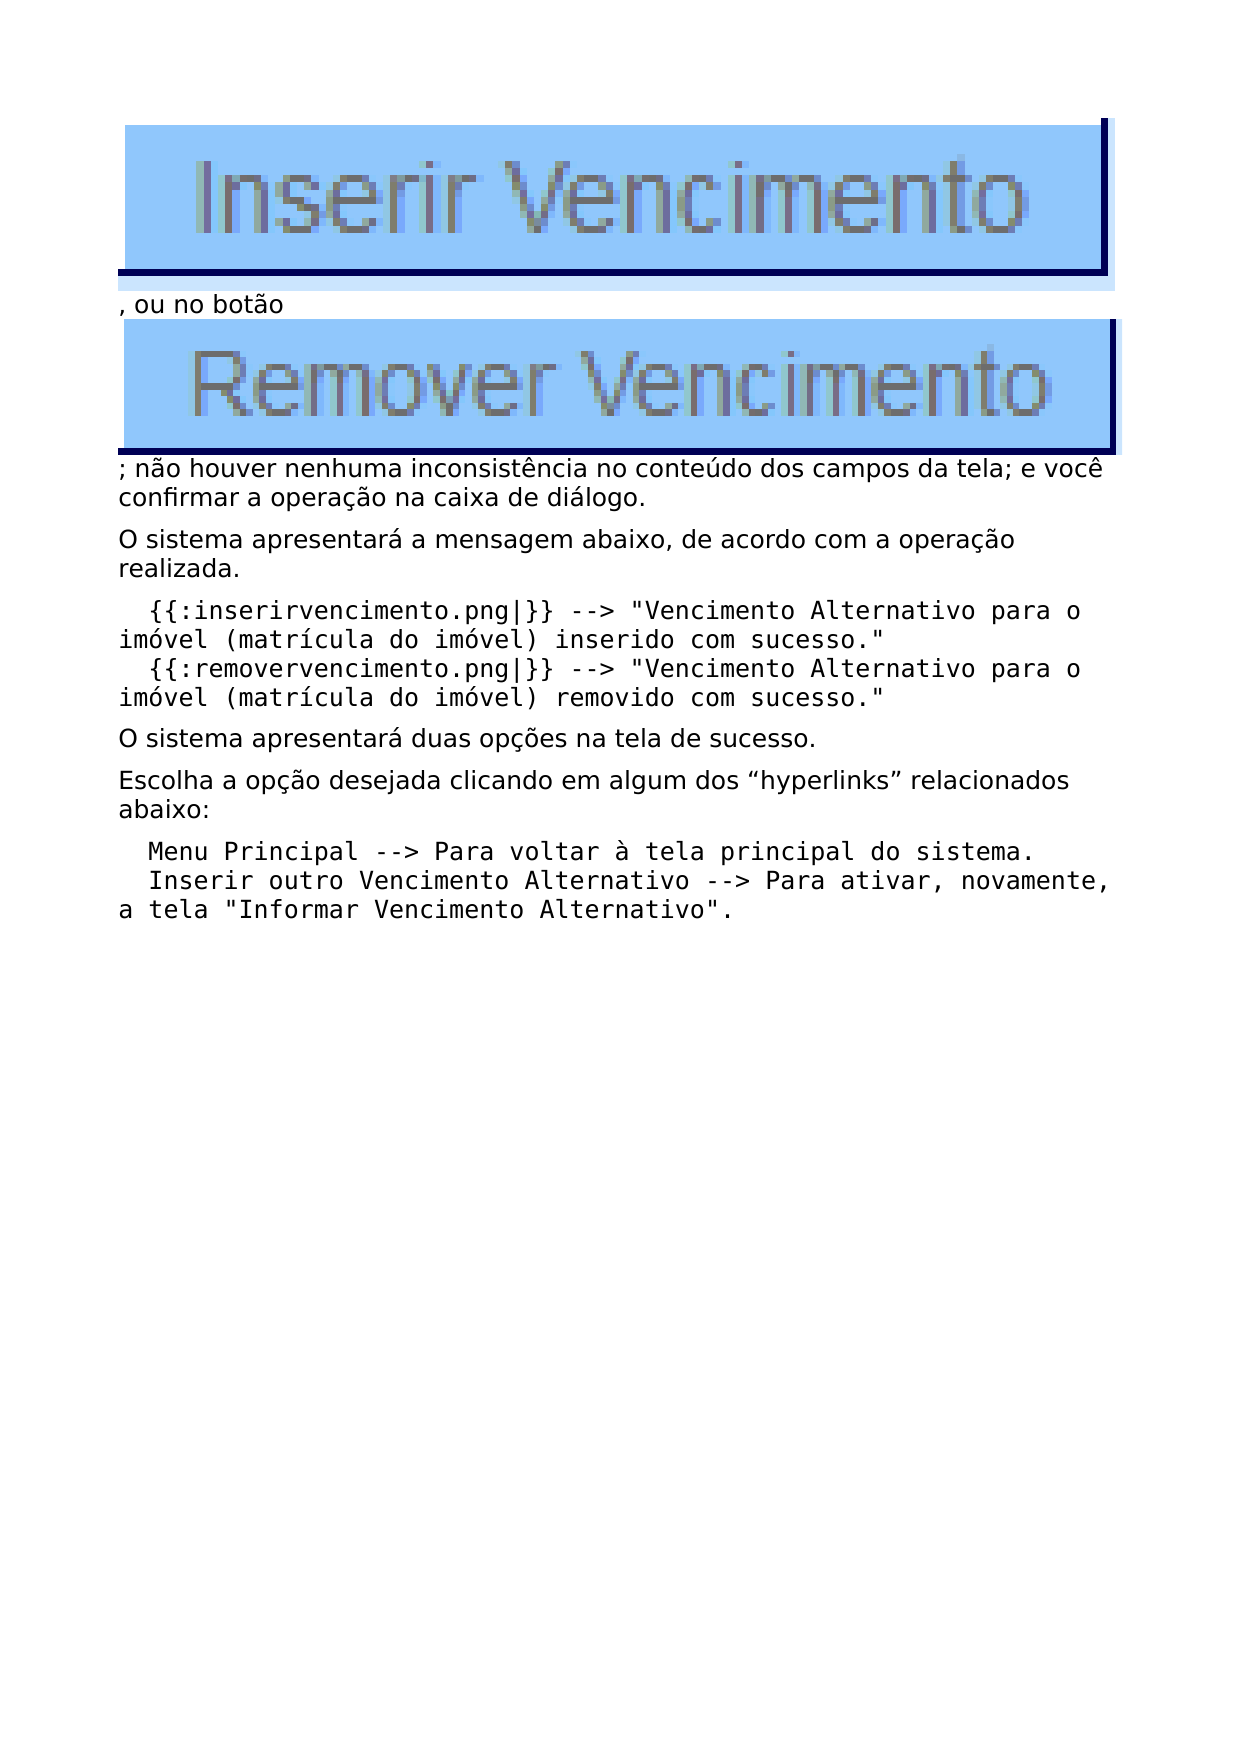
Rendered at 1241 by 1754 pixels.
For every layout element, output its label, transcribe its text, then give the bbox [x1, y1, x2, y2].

text ; não houver nenhuma inconsistência no conteúdo dos campos da tela; e você confirmar a operação na caixa de diálogo. [118, 455, 1122, 513]
text Escolha a opção desejada clicando em algum dos “hyperlinks” relacionados abaixo: [118, 766, 1122, 824]
text O sistema apresentará a mensagem abaixo, de acordo com a operação realizada. [118, 525, 1122, 584]
picture [118, 118, 1123, 291]
text {{:inserirvencimento.png|}} --> "Vencimento Alternativo para o imóvel (matrícula do imóvel) inserido com sucesso." {{:removervencimento.png|}} --> "Vencimento Alternativo para o imóvel (matrícula do imóvel) removido com sucesso." [118, 596, 1122, 713]
text , ou no botão [118, 291, 1122, 319]
picture [118, 319, 1123, 455]
text Menu Principal --> Para voltar à tela principal do sistema. Inserir outro Vencimento Alternativo --> Para ativar, novamente, a tela "Informar Vencimento Alternativo". [118, 837, 1122, 924]
text O sistema apresentará duas opções na tela de sucesso. [118, 724, 1122, 754]
